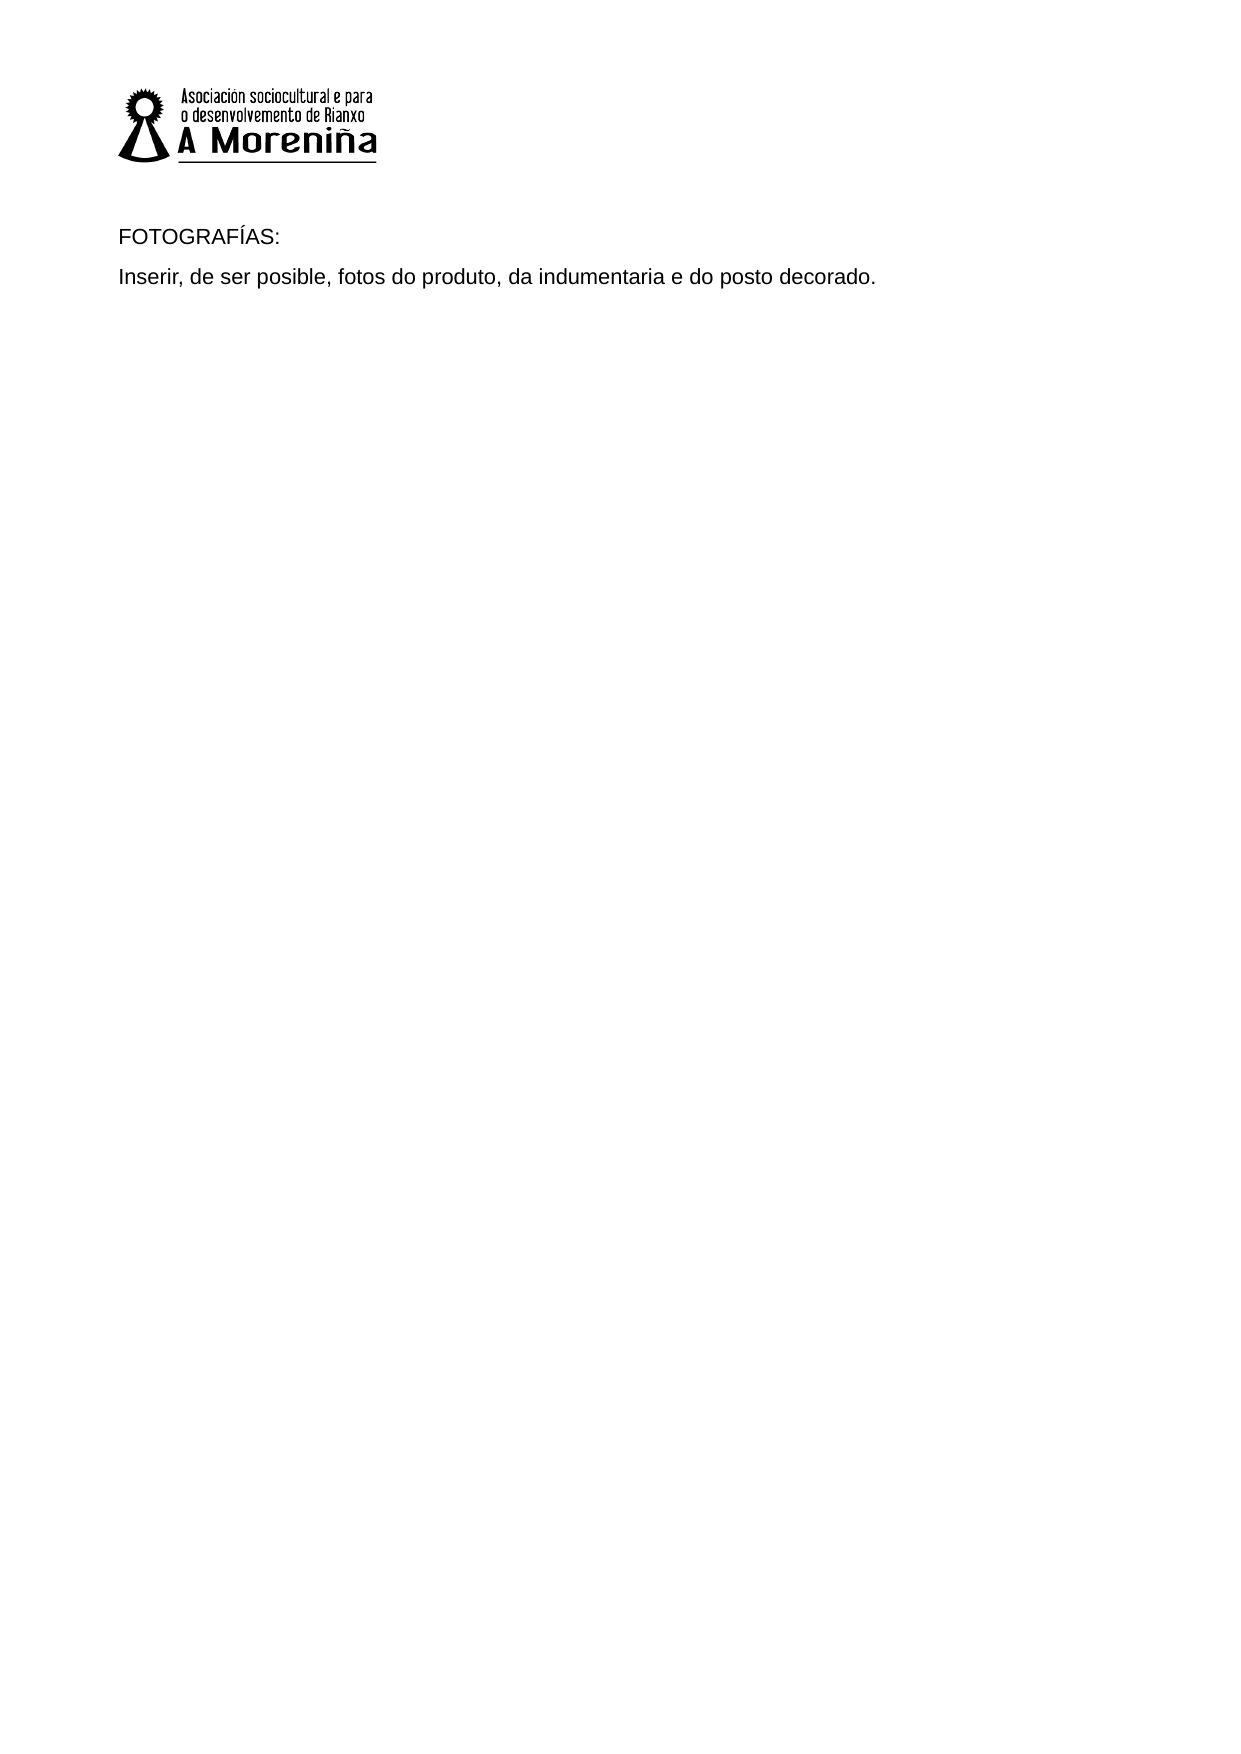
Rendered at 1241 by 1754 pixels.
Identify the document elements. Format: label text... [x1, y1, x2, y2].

picture [118, 88, 377, 163]
text FOTOGRAFÍAS: [118, 224, 1122, 249]
text Inserir, de ser posible, fotos do produto, da indumentaria e do posto decorado. [118, 264, 1122, 289]
